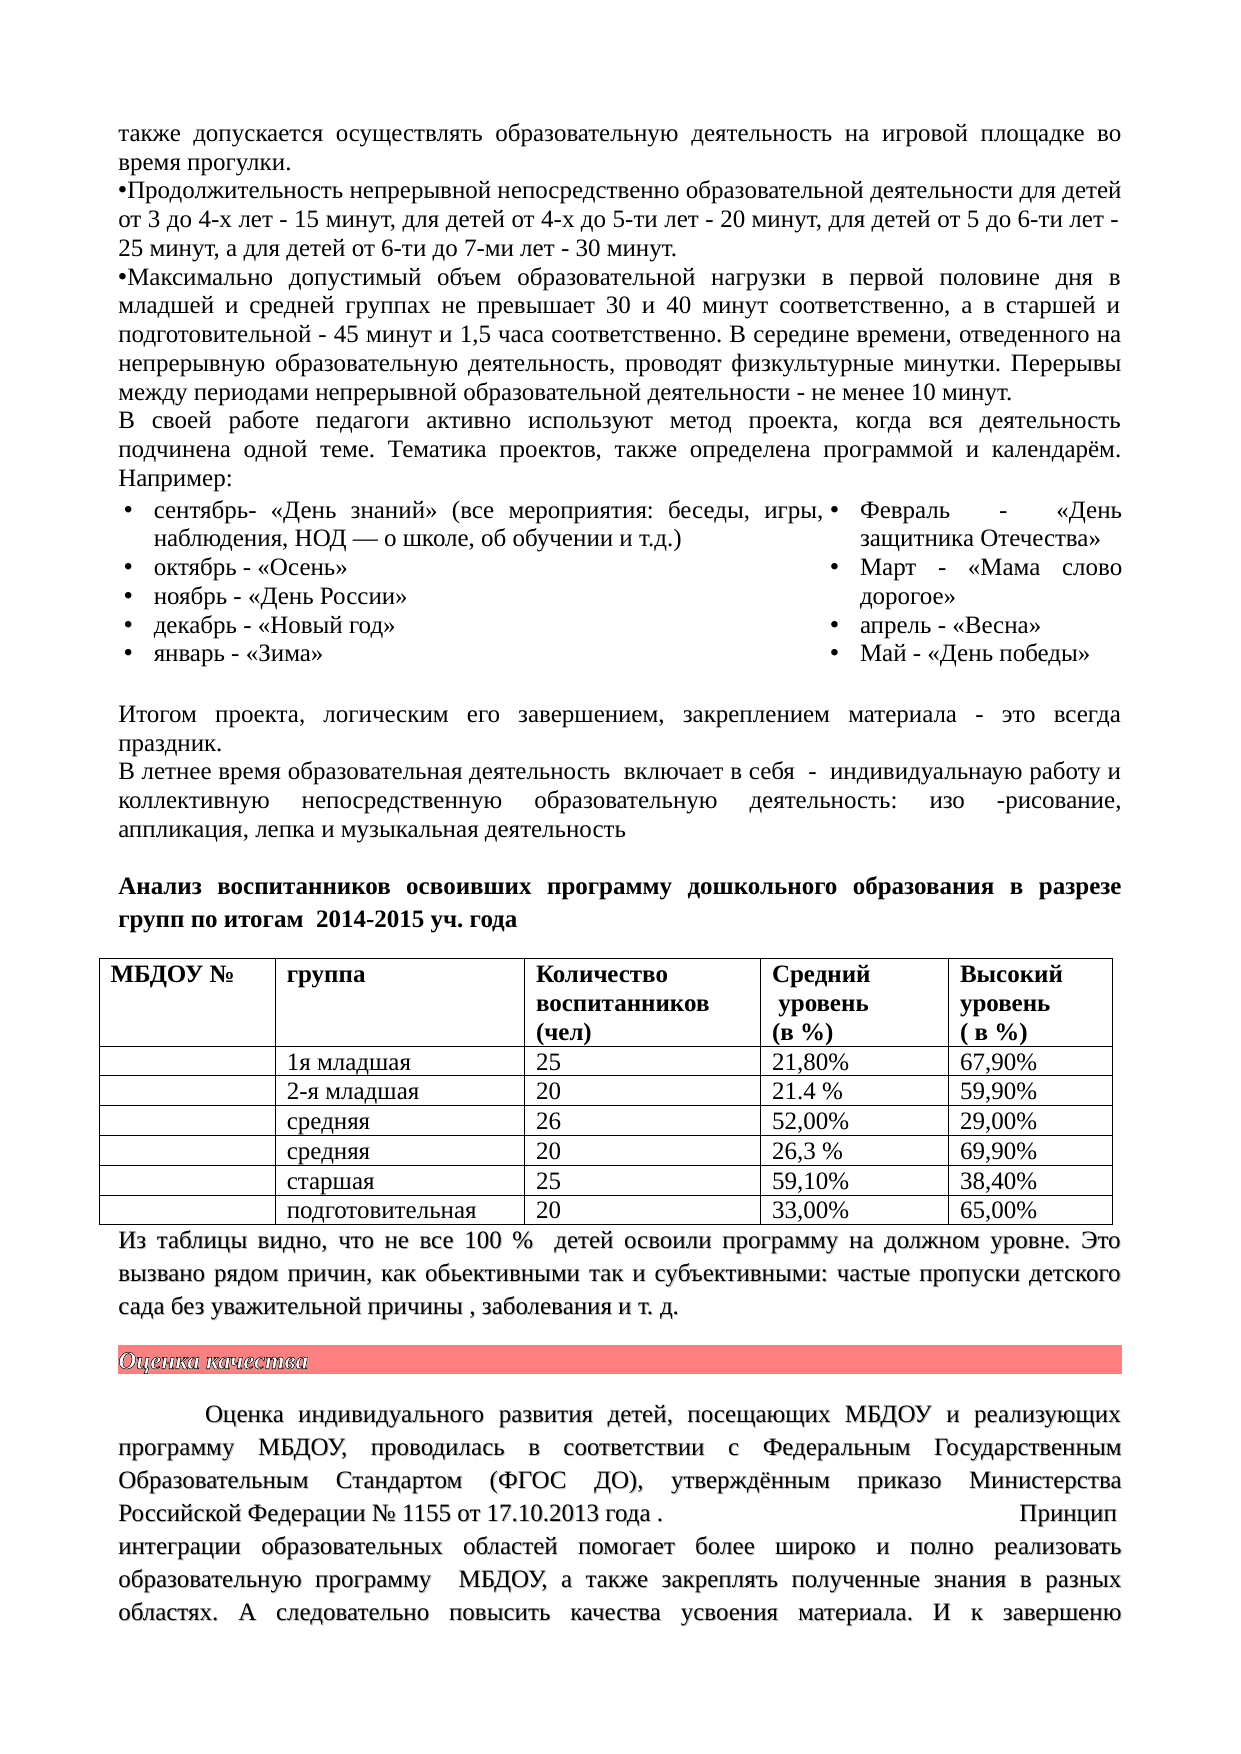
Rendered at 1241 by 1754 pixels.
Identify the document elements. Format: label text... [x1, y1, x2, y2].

table_cell 26 [525, 1106, 760, 1135]
table_cell 69,90% [949, 1136, 1112, 1165]
table_cell 59,90% [949, 1076, 1112, 1105]
text В своей работе педагоги активно используют метод проекта, когда вся деятельность подчинена одной теме. Тематика проектов, также определена программой и календарём. Например: [118, 406, 1122, 492]
table_cell 59,10% [761, 1166, 948, 1194]
table_cell 67,90% [949, 1047, 1112, 1075]
table_cell 20 [525, 1076, 760, 1105]
table_header Высокий уровень ( в %) [949, 959, 1112, 1046]
table_cell 52,00% [761, 1106, 948, 1135]
table_cell 33,00% [761, 1196, 948, 1224]
table_cell 20 [525, 1136, 760, 1165]
table_cell 25 [525, 1166, 760, 1194]
table_cell 1я младшая [276, 1047, 524, 1075]
table_cell старшая [276, 1166, 524, 1194]
list Максимально допустимый объем образовательной нагрузки в первой половине дня в младшей и средней группах не превышает 30 и 40 минут соответственно, а в старшей и подготовительной - 45 минут и 1,5 часа соответственно. В середине времени, отведенного на непрерывную образовательную деятельность, проводят физкультурные минутки. Перерывы между периодами непрерывной образовательной деятельности - не менее 10 минут. [118, 262, 1122, 406]
table_cell 21,80% [761, 1047, 948, 1075]
table_header сентябрь- «День знаний» (все мероприятия: беседы, игры, наблюдения, НОД — о школе, об обучении и т.д.) октябрь - «Осень» ноябрь - «День России» декабрь - «Новый год» январь - «Зима» [121, 492, 827, 670]
text Оценка индивидуального развития детей, посещающих МБДОУ и реализующих программу МБДОУ, проводилась в соответствии с Федеральным Государственным Образовательным Стандартом (ФГОС ДО), утверждённым приказо Министерства Российской Федерации № 1155 от 17.10.2013 года . Принцип интеграции образовательных областей помогает более широко и полно реализовать образовательную программу МБДОУ, а также закреплять полученные знания в разных областях. А следовательно повысить качества усвоения материала. И к завершеню [118, 1399, 1122, 1626]
table_cell подготовительная [276, 1196, 524, 1224]
table_cell [100, 1196, 275, 1224]
table_cell 20 [525, 1196, 760, 1224]
text Оценка качества [118, 1345, 1122, 1374]
table_cell [100, 1047, 275, 1075]
table_cell 29,00% [949, 1106, 1112, 1135]
table_cell 25 [525, 1047, 760, 1075]
text В летнее время образовательная деятельность включает в себя - индивидуальнаую работу и коллективную непосредственную образовательную деятельность: изо -рисование, аппликация, лепка и музыкальная деятельность [118, 756, 1122, 843]
table_cell 65,00% [949, 1196, 1112, 1224]
table_cell 26,3 % [761, 1136, 948, 1165]
table_cell 2-я младшая [276, 1076, 524, 1105]
table_cell [100, 1136, 275, 1165]
table_cell средняя [276, 1136, 524, 1165]
table_cell 38,40% [949, 1166, 1112, 1194]
table_header группа [276, 959, 524, 1046]
table_cell [100, 1166, 275, 1194]
table_cell [100, 1076, 275, 1105]
text Анализ воспитанников освоивших программу дошкольного образования в разрезе групп по итогам 2014-2015 уч. года [118, 871, 1122, 933]
table_cell [100, 1106, 275, 1135]
text Итогом проекта, логическим его завершением, закреплением материала - это всегда праздник. [118, 699, 1122, 756]
table_cell 21.4 % [761, 1076, 948, 1105]
table_header МБДОУ № [100, 959, 275, 1046]
table_header Количество воспитанников (чел) [525, 959, 760, 1046]
list также допускается осуществлять образовательную деятельность на игровой площадке во время прогулки. [118, 118, 1122, 176]
table_header Февраль - «День защитника Отечества» Март - «Мама слово дорогое» апрель - «Весна» Май - «День победы» [827, 492, 1125, 670]
table_header Средний уровень (в %) [761, 959, 948, 1046]
list Продолжительность непрерывной непосредственно образовательной деятельности для детей от 3 до 4-х лет - 15 минут, для детей от 4-х до 5-ти лет - 20 минут, для детей от 5 до 6-ти лет - 25 минут, а для детей от 6-ти до 7-ми лет - 30 минут. [118, 176, 1122, 262]
text Из таблицы видно, что не все 100 % детей освоили программу на должном уровне. Это вызвано рядом причин, как обьективными так и субъективными: частые пропуски детского сада без уважительной причины , заболевания и т. д. [118, 1225, 1122, 1320]
table_cell средняя [276, 1106, 524, 1135]
